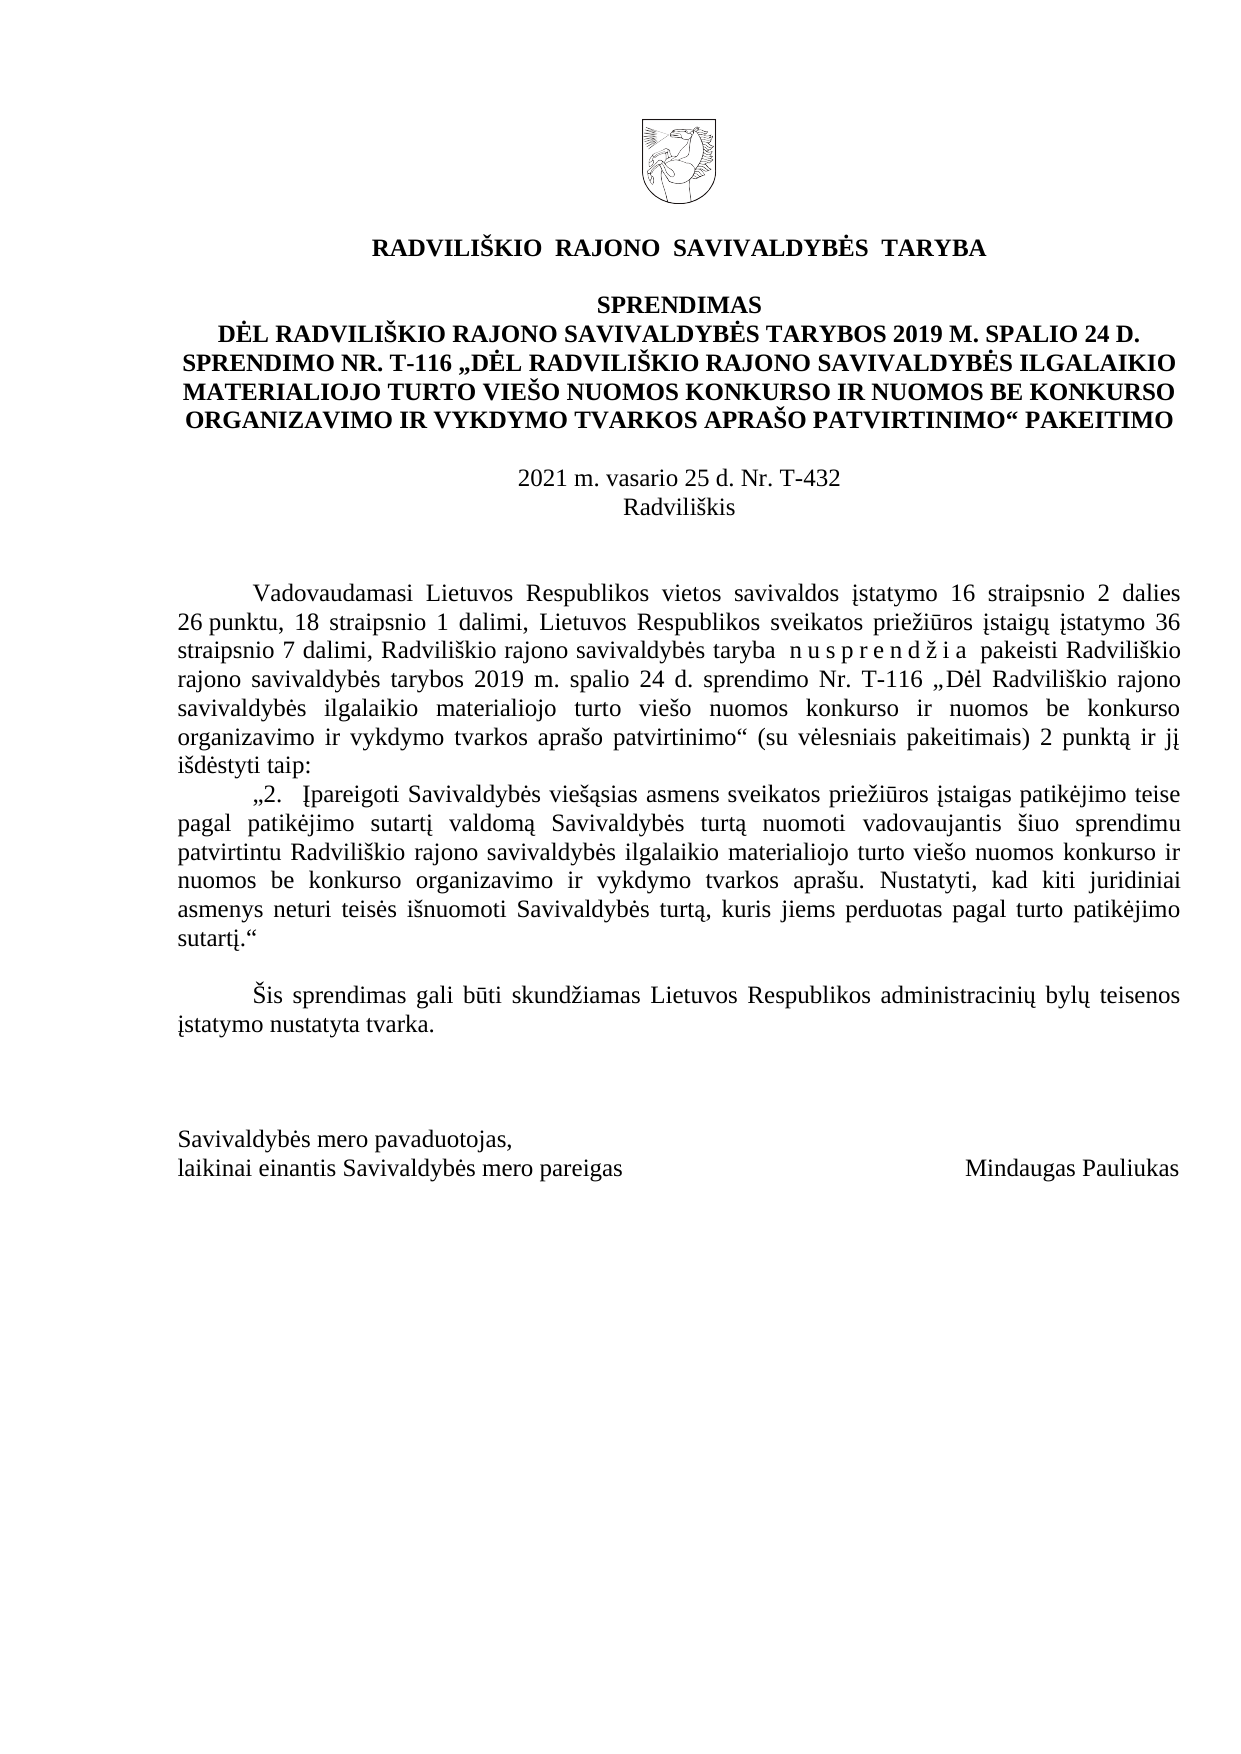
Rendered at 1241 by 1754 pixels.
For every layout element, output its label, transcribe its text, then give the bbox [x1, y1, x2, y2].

text DĖL RADVILIŠKIO RAJONO SAVIVALDYBĖS tarybos 2019 m. spalio 24 d. sprendimo Nr. T-116 „DĖL Radviliškio rajono savivaldybės ilgalaikio materialiojo turto viešo nuomos konkurso ir nuomos be konkurso organizavimo ir vykdymo tvarkos aprašo patvirtinimo“ PAKEITIMO [177, 319, 1181, 434]
text RADVILIŠKIO RAJONO SAVIVALDYBĖS TARYBA [177, 233, 1181, 262]
text SPRENDIMAS [177, 290, 1181, 319]
text 2021 m. vasario 25 d. Nr. T-432 [177, 463, 1181, 492]
text Vadovaudamasi Lietuvos Respublikos vietos savivaldos įstatymo 16 straipsnio 2 dalies 26 punktu, 18 straipsnio 1 dalimi, Lietuvos Respublikos sveikatos priežiūros įstaigų įstatymo 36 straipsnio 7 dalimi, Radviliškio rajono savivaldybės taryba nusprendžia pakeisti Radviliškio rajono savivaldybės tarybos 2019 m. spalio 24 d. sprendimo Nr. T-116 „Dėl Radviliškio rajono savivaldybės ilgalaikio materialiojo turto viešo nuomos konkurso ir nuomos be konkurso organizavimo ir vykdymo tvarkos aprašo patvirtinimo“ (su vėlesniais pakeitimais) 2 punktą ir jį išdėstyti taip: [177, 578, 1181, 779]
text Radviliškis [177, 492, 1181, 520]
text Šis sprendimas gali būti skundžiamas Lietuvos Respublikos administracinių bylų teisenos įstatymo nustatyta tvarka. [177, 980, 1181, 1038]
text Savivaldybės mero pavaduotojas, [177, 1124, 1181, 1153]
text „2. Įpareigoti Savivaldybės viešąsias asmens sveikatos priežiūros įstaigas patikėjimo teise pagal patikėjimo sutartį valdomą Savivaldybės turtą nuomoti vadovaujantis šiuo sprendimu patvirtintu Radviliškio rajono savivaldybės ilgalaikio materialiojo turto viešo nuomos konkurso ir nuomos be konkurso organizavimo ir vykdymo tvarkos aprašu. Nustatyti, kad kiti juridiniai asmenys neturi teisės išnuomoti Savivaldybės turtą, kuris jiems perduotas pagal turto patikėjimo sutartį.“ [177, 779, 1181, 952]
text laikinai einantis Savivaldybės mero pareigas Mindaugas Pauliukas [177, 1153, 1181, 1182]
